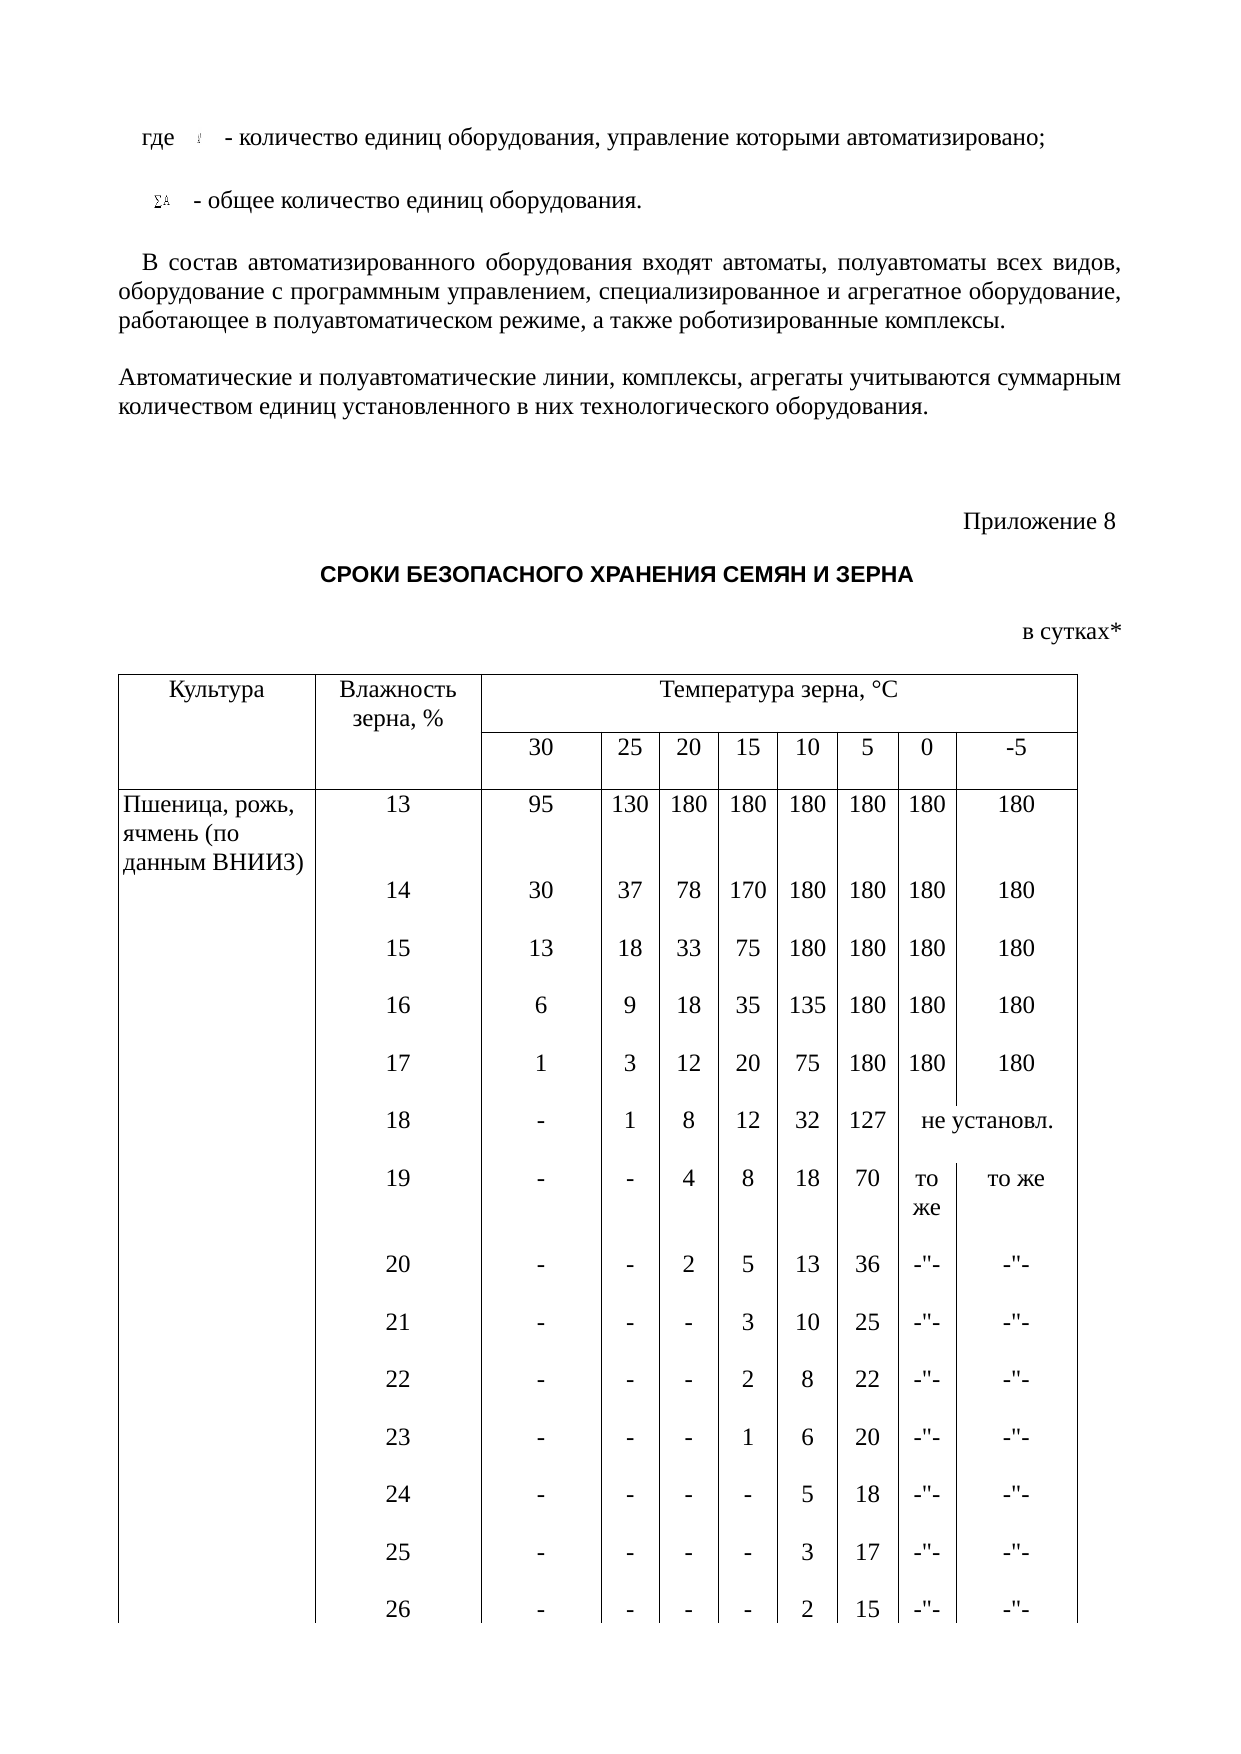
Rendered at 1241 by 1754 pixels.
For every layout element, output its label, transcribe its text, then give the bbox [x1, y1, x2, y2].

table_cell 19 [316, 1163, 481, 1249]
table_cell - [482, 1106, 601, 1163]
table_cell [119, 1479, 315, 1537]
table_cell 18 [838, 1479, 898, 1537]
table_cell [119, 1307, 315, 1364]
table_cell 3 [719, 1307, 777, 1364]
subtitle СРОКИ БЕЗОПАСНОГО ХРАНЕНИЯ СЕМЯН И ЗЕРНА [118, 561, 1122, 588]
table_cell 170 [719, 876, 777, 933]
table_cell 5 [778, 1479, 837, 1537]
table_cell -"- [957, 1422, 1077, 1479]
table_cell 180 [660, 790, 718, 876]
table_cell 9 [602, 991, 659, 1048]
table_cell 180 [899, 991, 956, 1048]
table_cell 15 [316, 933, 481, 991]
table_cell 75 [719, 933, 777, 991]
table_cell - [660, 1307, 718, 1364]
table_cell 8 [719, 1163, 777, 1249]
table_cell 21 [316, 1307, 481, 1364]
table_cell 22 [838, 1364, 898, 1422]
table_cell 180 [957, 991, 1077, 1048]
table_cell 10 [778, 1307, 837, 1364]
text Автоматические и полуавтоматические линии, комплексы, агрегаты учитываются суммарным количеством единиц установленного в них технологического оборудования. [118, 362, 1122, 420]
table_cell 20 [660, 733, 718, 789]
table_cell - [602, 1364, 659, 1422]
table_cell [119, 1048, 315, 1106]
table_cell 35 [719, 991, 777, 1048]
table_cell 180 [719, 790, 777, 876]
table_cell 130 [602, 790, 659, 876]
table_cell [119, 1163, 315, 1249]
table_cell 25 [838, 1307, 898, 1364]
table_cell 17 [838, 1537, 898, 1594]
table_cell 180 [838, 991, 898, 1048]
table_cell 2 [778, 1594, 837, 1623]
table_cell 16 [316, 991, 481, 1048]
table_cell -"- [899, 1537, 956, 1594]
table_cell 135 [778, 991, 837, 1048]
table_cell 13 [316, 790, 481, 876]
table_cell - [719, 1479, 777, 1537]
table_cell -"- [957, 1537, 1077, 1594]
table_cell 12 [719, 1106, 777, 1163]
table_cell [119, 1249, 315, 1307]
table_cell -"- [899, 1364, 956, 1422]
table_cell 3 [778, 1537, 837, 1594]
table_cell 10 [778, 733, 837, 789]
table_cell 180 [957, 1048, 1077, 1106]
table_cell 8 [660, 1106, 718, 1163]
table_cell 4 [660, 1163, 718, 1249]
table_cell - [660, 1479, 718, 1537]
table_cell -5 [957, 733, 1077, 789]
table_header Температура зерна, °С [482, 675, 1077, 732]
table_cell 3 [602, 1048, 659, 1106]
table_cell 180 [838, 790, 898, 876]
table_cell 22 [316, 1364, 481, 1422]
table_cell [119, 1422, 315, 1479]
table_cell 20 [719, 1048, 777, 1106]
table_cell -"- [899, 1594, 956, 1623]
table_cell - [482, 1163, 601, 1249]
table_cell - [719, 1594, 777, 1623]
table_cell 95 [482, 790, 601, 876]
table_cell - [482, 1307, 601, 1364]
table_cell 127 [838, 1106, 898, 1163]
table_cell 180 [899, 790, 956, 876]
table_cell -"- [957, 1307, 1077, 1364]
table_cell 180 [838, 1048, 898, 1106]
table_cell - [719, 1537, 777, 1594]
table_cell Пшеница, рожь, ячмень (по данным ВНИИЗ) [119, 790, 315, 876]
table_cell 25 [316, 1537, 481, 1594]
text - общее количество единиц оборудования. [187, 183, 1122, 219]
table_cell 15 [838, 1594, 898, 1623]
table_cell - [482, 1249, 601, 1307]
table_cell 6 [778, 1422, 837, 1479]
table_cell -"- [899, 1422, 956, 1479]
text где [118, 118, 181, 154]
table_cell 25 [602, 733, 659, 789]
table_cell 8 [778, 1364, 837, 1422]
table_cell 180 [957, 933, 1077, 991]
table_cell 70 [838, 1163, 898, 1249]
table_cell - [482, 1364, 601, 1422]
table_cell 18 [778, 1163, 837, 1249]
table_cell - [602, 1249, 659, 1307]
table_cell 180 [899, 876, 956, 933]
table_cell 20 [316, 1249, 481, 1307]
table_cell 20 [838, 1422, 898, 1479]
table_cell то же [899, 1163, 956, 1249]
table_cell 180 [778, 790, 837, 876]
table_cell 6 [482, 991, 601, 1048]
table_cell [119, 933, 315, 991]
table_cell [119, 876, 315, 933]
table_cell 32 [778, 1106, 837, 1163]
table_cell - [602, 1537, 659, 1594]
table_cell 24 [316, 1479, 481, 1537]
table_cell - [660, 1537, 718, 1594]
table_cell 18 [316, 1106, 481, 1163]
table_cell 13 [778, 1249, 837, 1307]
table_cell 180 [957, 790, 1077, 876]
table_cell [119, 1537, 315, 1594]
table_cell -"- [957, 1479, 1077, 1537]
table_cell 180 [838, 933, 898, 991]
table_cell -"- [957, 1594, 1077, 1623]
table_cell 13 [482, 933, 601, 991]
table_cell 37 [602, 876, 659, 933]
table_cell 12 [660, 1048, 718, 1106]
text в сутках* [118, 616, 1122, 645]
table_cell 1 [719, 1422, 777, 1479]
table_cell 26 [316, 1594, 481, 1623]
table_cell - [602, 1422, 659, 1479]
table_header #G0Культура [119, 675, 315, 732]
table_cell 33 [660, 933, 718, 991]
table_cell - [482, 1479, 601, 1537]
table_cell -"- [899, 1307, 956, 1364]
table_cell 180 [899, 933, 956, 991]
text Приложение 8 [118, 506, 1122, 535]
table_cell 180 [957, 876, 1077, 933]
table_header Влажность зерна, % [316, 675, 481, 732]
table_cell [119, 991, 315, 1048]
table_cell - [602, 1479, 659, 1537]
table_cell 2 [719, 1364, 777, 1422]
table_cell не установл. [899, 1106, 1077, 1163]
table_cell 2 [660, 1249, 718, 1307]
table_cell 5 [719, 1249, 777, 1307]
table_cell 180 [778, 933, 837, 991]
table_cell 18 [602, 933, 659, 991]
table_cell 78 [660, 876, 718, 933]
table_cell [119, 732, 315, 789]
picture [197, 127, 202, 145]
table_cell - [482, 1537, 601, 1594]
table_cell 1 [482, 1048, 601, 1106]
table_cell 180 [899, 1048, 956, 1106]
table_cell 0 [899, 733, 956, 789]
table_cell 18 [660, 991, 718, 1048]
table_cell -"- [957, 1249, 1077, 1307]
table_cell - [660, 1594, 718, 1623]
table_cell 23 [316, 1422, 481, 1479]
table_cell [316, 732, 481, 789]
table_cell - [602, 1594, 659, 1623]
table_cell - [660, 1422, 718, 1479]
table_cell 180 [838, 876, 898, 933]
table_cell то же [957, 1163, 1077, 1249]
table_cell 5 [838, 733, 898, 789]
table_cell - [602, 1163, 659, 1249]
table_cell 30 [482, 876, 601, 933]
table_cell [119, 1594, 315, 1623]
table_cell -"- [899, 1479, 956, 1537]
table_cell - [602, 1307, 659, 1364]
table_cell 15 [719, 733, 777, 789]
table_cell [119, 1364, 315, 1422]
table_cell - [482, 1422, 601, 1479]
table_cell -"- [957, 1364, 1077, 1422]
table_cell 75 [778, 1048, 837, 1106]
table_cell 1 [602, 1106, 659, 1163]
table_cell 30 [482, 733, 601, 789]
text - количество единиц оборудования, управление которыми автоматизировано; [218, 118, 1122, 154]
table_cell 180 [778, 876, 837, 933]
table_cell - [660, 1364, 718, 1422]
table_cell 14 [316, 876, 481, 933]
picture [153, 191, 171, 210]
table_cell 17 [316, 1048, 481, 1106]
table_cell [119, 1106, 315, 1163]
table_cell - [482, 1594, 601, 1623]
table_cell -"- [899, 1249, 956, 1307]
table_cell 36 [838, 1249, 898, 1307]
text В состав автоматизированного оборудования входят автоматы, полуавтоматы всех видов, оборудование с программным управлением, специализированное и агрегатное оборудование, работающее в полуавтоматическом режиме, а также роботизированные комплексы. [118, 247, 1122, 334]
